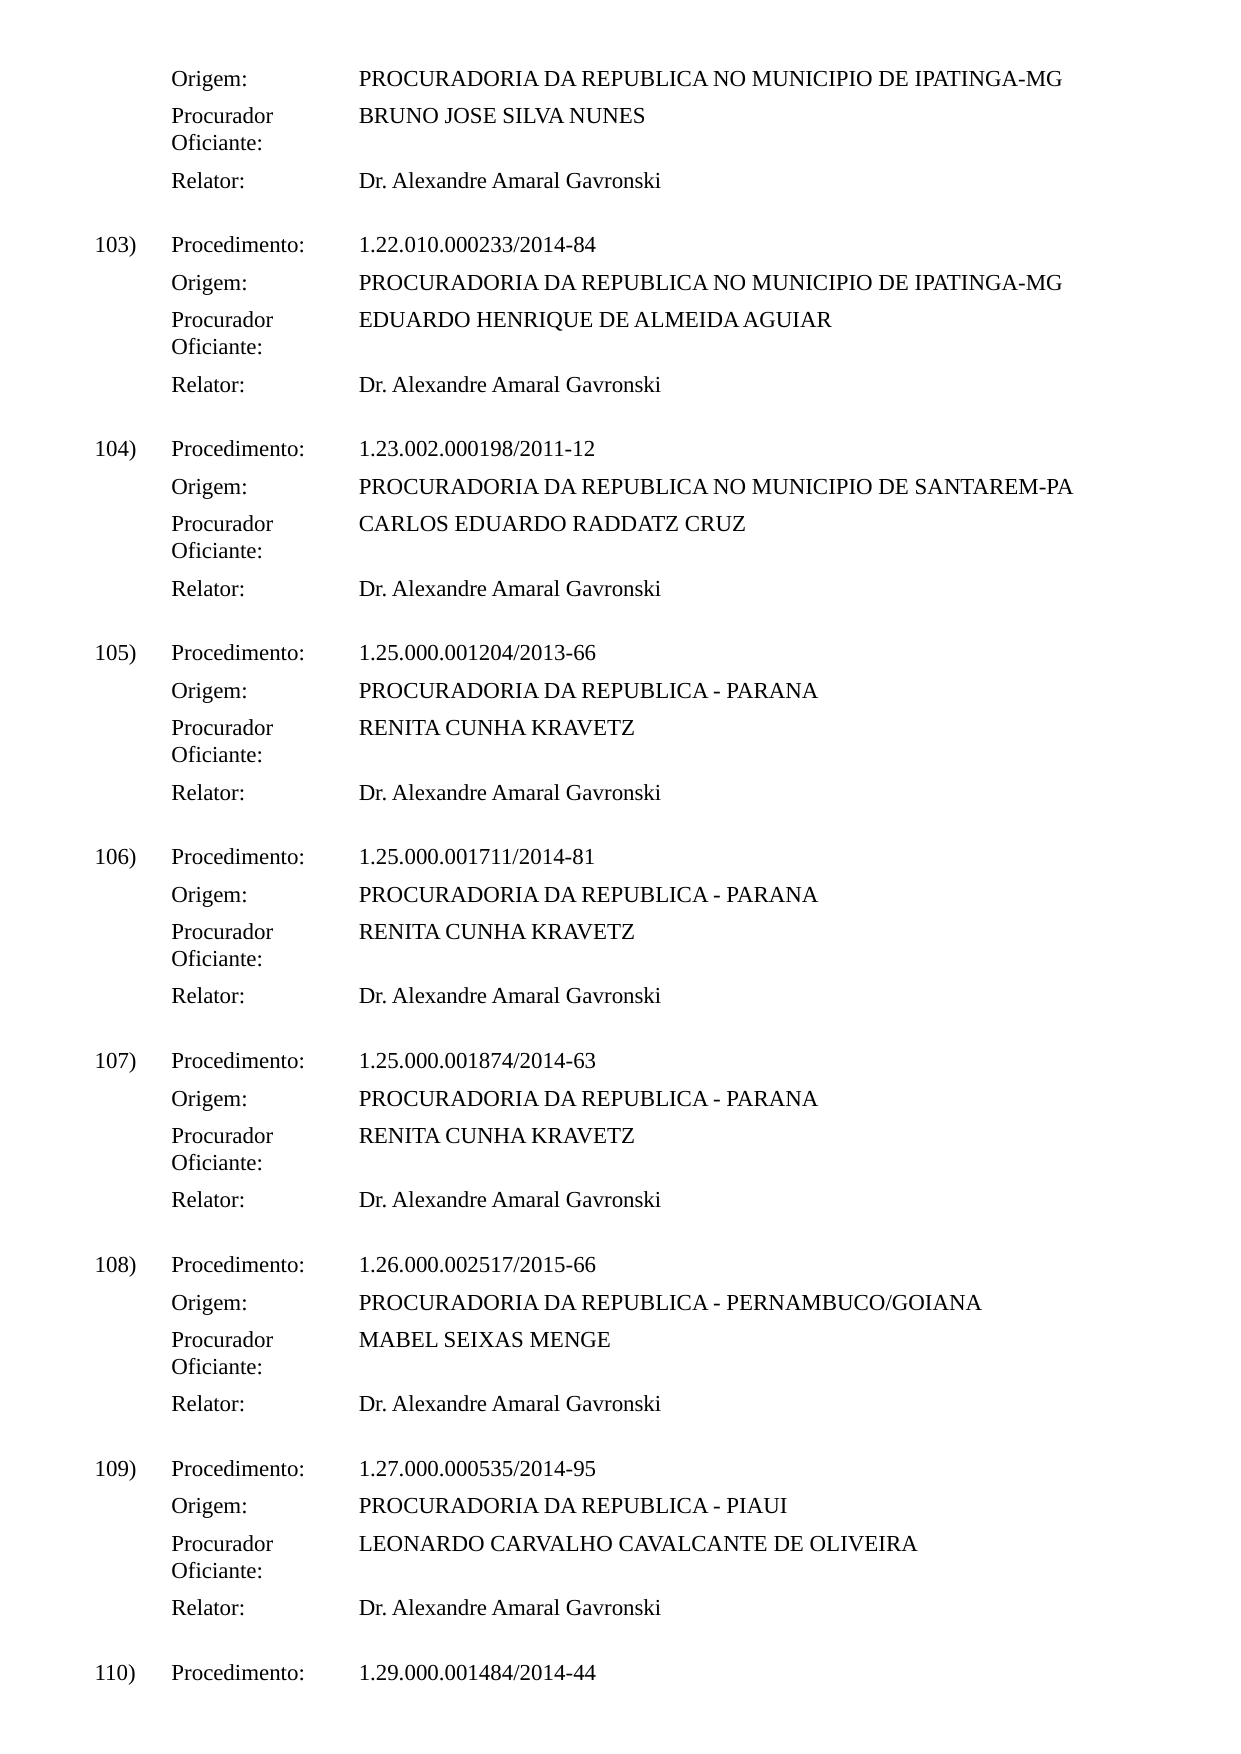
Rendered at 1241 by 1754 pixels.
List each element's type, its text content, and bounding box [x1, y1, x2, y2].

table_cell Origem: [165, 59, 353, 97]
table_cell PROCURADORIA DA REPUBLICA NO MUNICIPIO DE IPATINGA-MG [353, 263, 1181, 301]
table_cell PROCURADORIA DA REPUBLICA - PARANA [353, 1079, 1181, 1117]
table_cell [89, 1283, 165, 1321]
table_cell [89, 263, 165, 301]
table_header 108) [89, 1245, 165, 1283]
table_cell RENITA CUNHA KRAVETZ [353, 709, 1181, 773]
table_cell [89, 773, 165, 811]
table_header 104) [89, 429, 165, 467]
table_header 105) [89, 633, 165, 671]
table_cell Dr. Alexandre Amaral Gavronski [353, 569, 1181, 607]
table_header 1.22.010.000233/2014-84 [353, 225, 1181, 263]
table_header Procedimento: [165, 1653, 353, 1691]
table_header 103) [89, 225, 165, 263]
table_cell Relator: [165, 1385, 353, 1423]
table_cell [89, 161, 165, 199]
table_header 1.25.000.001204/2013-66 [353, 633, 1181, 671]
table_cell [89, 1487, 165, 1524]
table_cell [89, 671, 165, 709]
table_header 110) [89, 1653, 165, 1691]
table_cell Origem: [165, 1283, 353, 1321]
table_header Procedimento: [165, 429, 353, 467]
table_cell Relator: [165, 365, 353, 403]
table_cell [89, 709, 165, 773]
table_cell Origem: [165, 263, 353, 301]
table_cell Dr. Alexandre Amaral Gavronski [353, 1385, 1181, 1423]
table_cell [89, 913, 165, 977]
table_cell Relator: [165, 569, 353, 607]
table_header 106) [89, 837, 165, 875]
table_cell Origem: [165, 1487, 353, 1524]
table_header Procedimento: [165, 1449, 353, 1487]
table_cell PROCURADORIA DA REPUBLICA - PARANA [353, 875, 1181, 913]
table_cell [89, 505, 165, 569]
table_cell Origem: [165, 875, 353, 913]
table_cell Origem: [165, 467, 353, 505]
table_header 1.23.002.000198/2011-12 [353, 429, 1181, 467]
table_header Procedimento: [165, 633, 353, 671]
table_cell Procurador Oficiante: [165, 97, 353, 161]
table_cell BRUNO JOSE SILVA NUNES [353, 97, 1181, 161]
table_cell Dr. Alexandre Amaral Gavronski [353, 773, 1181, 811]
table_cell RENITA CUNHA KRAVETZ [353, 913, 1181, 977]
table_header Procedimento: [165, 1041, 353, 1079]
table_cell Procurador Oficiante: [165, 1117, 353, 1181]
table_header 1.25.000.001711/2014-81 [353, 837, 1181, 875]
table_cell EDUARDO HENRIQUE DE ALMEIDA AGUIAR [353, 301, 1181, 365]
table_cell MABEL SEIXAS MENGE [353, 1321, 1181, 1385]
table_cell PROCURADORIA DA REPUBLICA - PERNAMBUCO/GOIANA [353, 1283, 1181, 1321]
table_cell PROCURADORIA DA REPUBLICA - PARANA [353, 671, 1181, 709]
table_header 109) [89, 1449, 165, 1487]
table_cell [89, 301, 165, 365]
table_cell Origem: [165, 671, 353, 709]
table_header Procedimento: [165, 1245, 353, 1283]
table_cell [89, 59, 165, 97]
table_header Procedimento: [165, 225, 353, 263]
table_header 1.25.000.001874/2014-63 [353, 1041, 1181, 1079]
table_cell Dr. Alexandre Amaral Gavronski [353, 1589, 1181, 1627]
table_cell Origem: [165, 1079, 353, 1117]
table_cell Dr. Alexandre Amaral Gavronski [353, 161, 1181, 199]
table_cell Procurador Oficiante: [165, 505, 353, 569]
table_cell [89, 1181, 165, 1219]
table_cell CARLOS EDUARDO RADDATZ CRUZ [353, 505, 1181, 569]
table_cell Procurador Oficiante: [165, 709, 353, 773]
table_cell Relator: [165, 773, 353, 811]
table_cell [89, 875, 165, 913]
table_header Procedimento: [165, 837, 353, 875]
table_cell [89, 569, 165, 607]
table_cell Procurador Oficiante: [165, 1525, 353, 1589]
table_cell [89, 467, 165, 505]
table_cell Dr. Alexandre Amaral Gavronski [353, 1181, 1181, 1219]
table_cell Relator: [165, 1589, 353, 1627]
table_cell PROCURADORIA DA REPUBLICA NO MUNICIPIO DE IPATINGA-MG [353, 59, 1181, 97]
table_cell Procurador Oficiante: [165, 913, 353, 977]
table_header 1.29.000.001484/2014-44 [353, 1653, 1181, 1691]
table_cell Relator: [165, 1181, 353, 1219]
table_cell [89, 97, 165, 161]
table_header 1.27.000.000535/2014-95 [353, 1449, 1181, 1487]
table_cell Dr. Alexandre Amaral Gavronski [353, 977, 1181, 1015]
table_cell [89, 1525, 165, 1589]
table_cell [89, 1321, 165, 1385]
table_cell Dr. Alexandre Amaral Gavronski [353, 365, 1181, 403]
table_cell Relator: [165, 161, 353, 199]
table_cell Procurador Oficiante: [165, 1321, 353, 1385]
table_cell [89, 977, 165, 1015]
table_cell [89, 1117, 165, 1181]
table_cell [89, 365, 165, 403]
table_cell PROCURADORIA DA REPUBLICA - PIAUI [353, 1487, 1181, 1524]
table_cell [89, 1589, 165, 1627]
table_cell RENITA CUNHA KRAVETZ [353, 1117, 1181, 1181]
table_header 1.26.000.002517/2015-66 [353, 1245, 1181, 1283]
table_cell PROCURADORIA DA REPUBLICA NO MUNICIPIO DE SANTAREM-PA [353, 467, 1181, 505]
table_cell Relator: [165, 977, 353, 1015]
table_header 107) [89, 1041, 165, 1079]
table_cell [89, 1385, 165, 1423]
table_cell LEONARDO CARVALHO CAVALCANTE DE OLIVEIRA [353, 1525, 1181, 1589]
table_cell [89, 1079, 165, 1117]
table_cell Procurador Oficiante: [165, 301, 353, 365]
